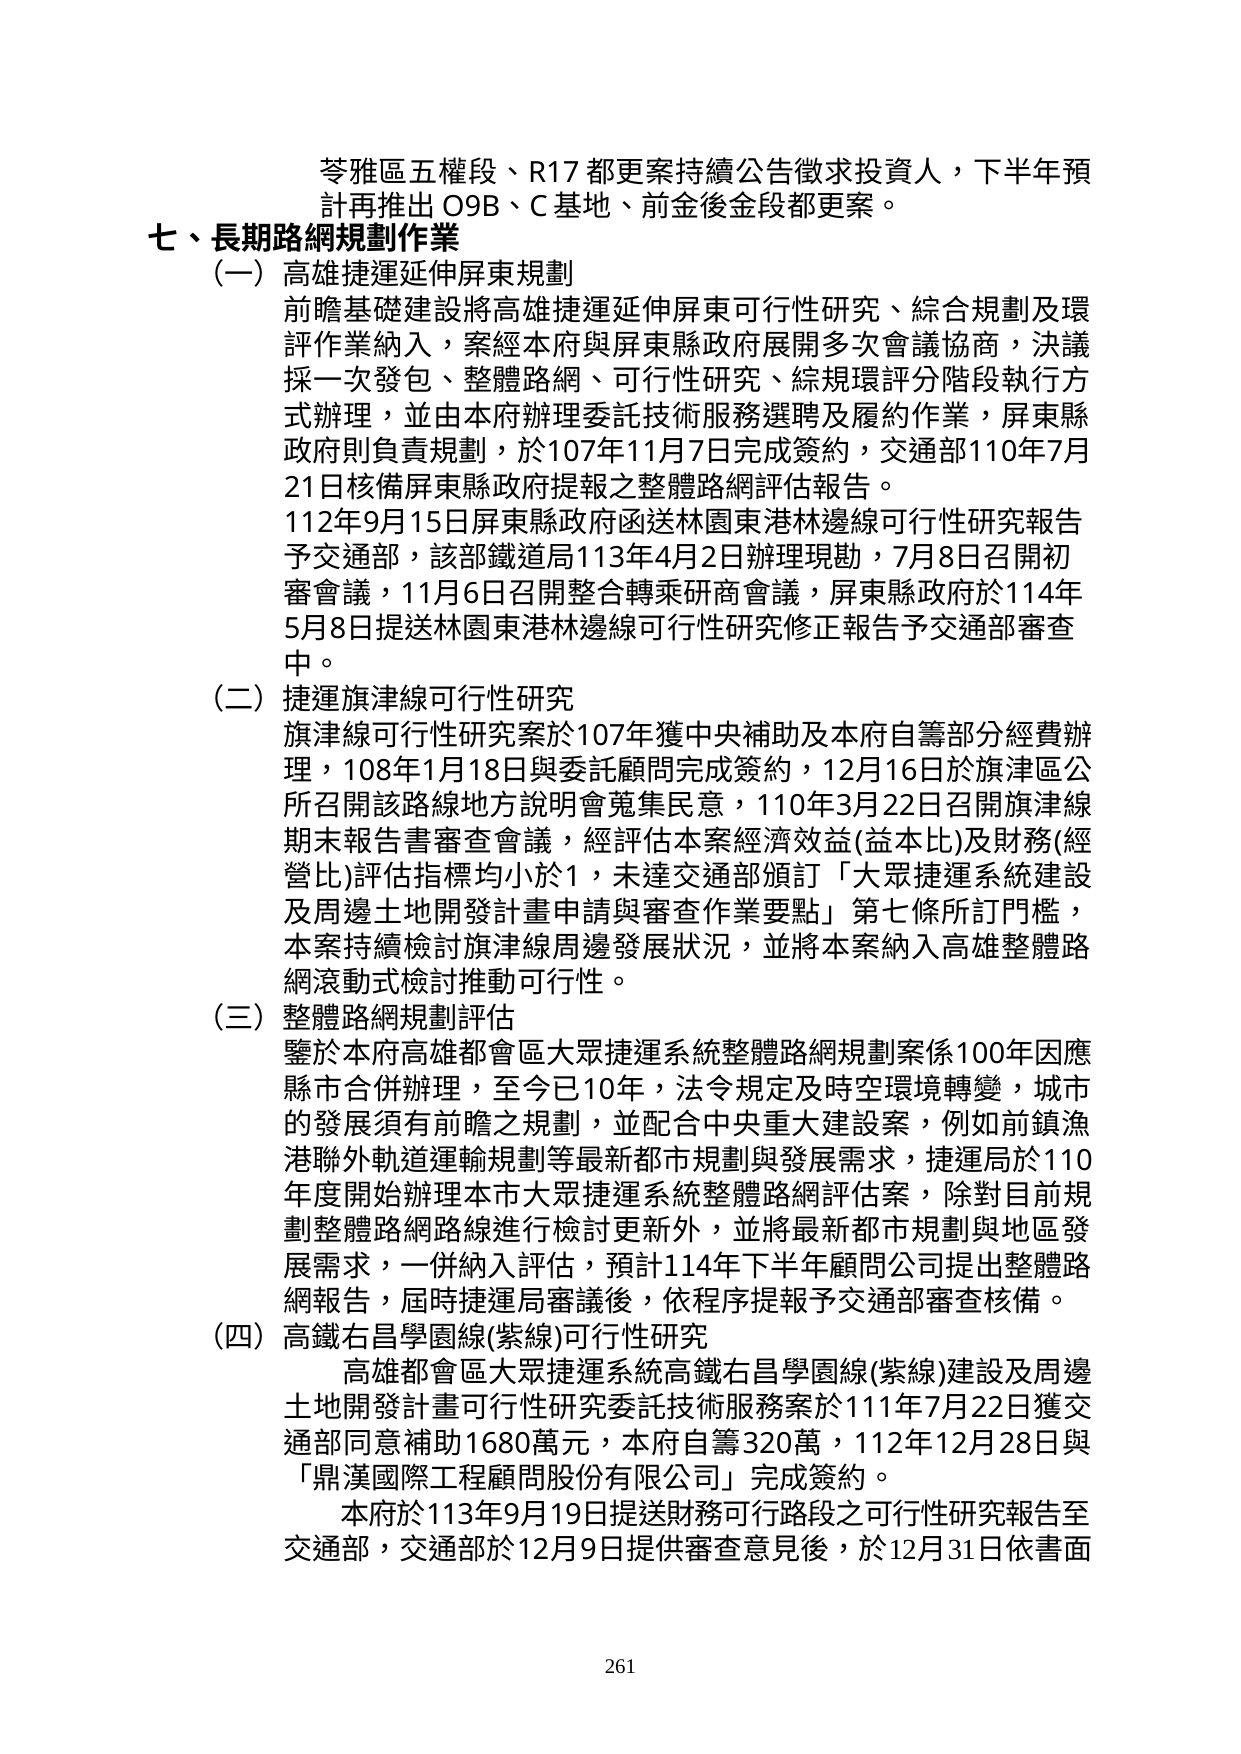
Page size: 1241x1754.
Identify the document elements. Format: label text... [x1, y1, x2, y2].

text （三）整體路網規劃評估 [195, 1000, 1092, 1035]
text （二）捷運旗津線可行性研究 [195, 681, 1092, 717]
text 七、長期路網規劃作業 [148, 223, 1092, 256]
text 鑒於本府高雄都會區大眾捷運系統整體路網規劃案係100年因應縣市合併辦理，至今已10年，法令規定及時空環境轉變，城市的發展須有前瞻之規劃，並配合中央重大建設案，例如前鎮漁港聯外軌道運輸規劃等最新都市規劃與發展需求，捷運局於110年度開始辦理本市大眾捷運系統整體路網評估案，除對目前規劃整體路網路線進行檢討更新外，並將最新都市規劃與地區發展需求，一併納入評估，預計114年下半年顧問公司提出整體路網報告，屆時捷運局審議後，依程序提報予交通部審查核備。 [283, 1035, 1092, 1319]
text 高雄都會區大眾捷運系統高鐵右昌學園線(紫線)建設及周邊土地開發計畫可行性研究委託技術服務案於111年7月22日獲交通部同意補助1680萬元，本府自籌320萬，112年12月28日與「鼎漢國際工程顧問股份有限公司」完成簽約。 [283, 1354, 1092, 1496]
text 苓雅區五權段、R17都更案持續公告徵求投資人，下半年預計再推出O9B、C基地、前金後金段都更案。 [289, 156, 1092, 223]
text 本府於113年9月19日提送財務可行路段之可行性研究報告至交通部，交通部於12月9日提供審查意見後，於12月31日依書面 [283, 1496, 1092, 1567]
text （一）高雄捷運延伸屏東規劃 [195, 256, 1092, 292]
text （四）高鐵右昌學園線(紫線)可行性研究 [195, 1319, 1092, 1354]
text 112年9月15日屏東縣政府函送林園東港林邊線可行性研究報告予交通部，該部鐵道局113年4月2日辦理現勘，7月8日召開初審會議，11月6日召開整合轉乘研商會議，屏東縣政府於114年5月8日提送林園東港林邊線可行性研究修正報告予交通部審查中。 [283, 504, 1092, 681]
text 旗津線可行性研究案於107年獲中央補助及本府自籌部分經費辦理，108年1月18日與委託顧問完成簽約，12月16日於旗津區公所召開該路線地方說明會蒐集民意，110年3月22日召開旗津線期末報告書審查會議，經評估本案經濟效益(益本比)及財務(經營比)評估指標均小於1，未達交通部頒訂「大眾捷運系統建設及周邊土地開發計畫申請與審查作業要點」第七條所訂門檻，本案持續檢討旗津線周邊發展狀況，並將本案納入高雄整體路網滾動式檢討推動可行性。 [283, 717, 1092, 1000]
text 前瞻基礎建設將高雄捷運延伸屏東可行性研究、綜合規劃及環評作業納入，案經本府與屏東縣政府展開多次會議協商，決議採一次發包、整體路網、可行性研究、綜規環評分階段執行方式辦理，並由本府辦理委託技術服務選聘及履約作業，屏東縣政府則負責規劃，於107年11月7日完成簽約，交通部110年7月21日核備屏東縣政府提報之整體路網評估報告。 [283, 292, 1092, 504]
